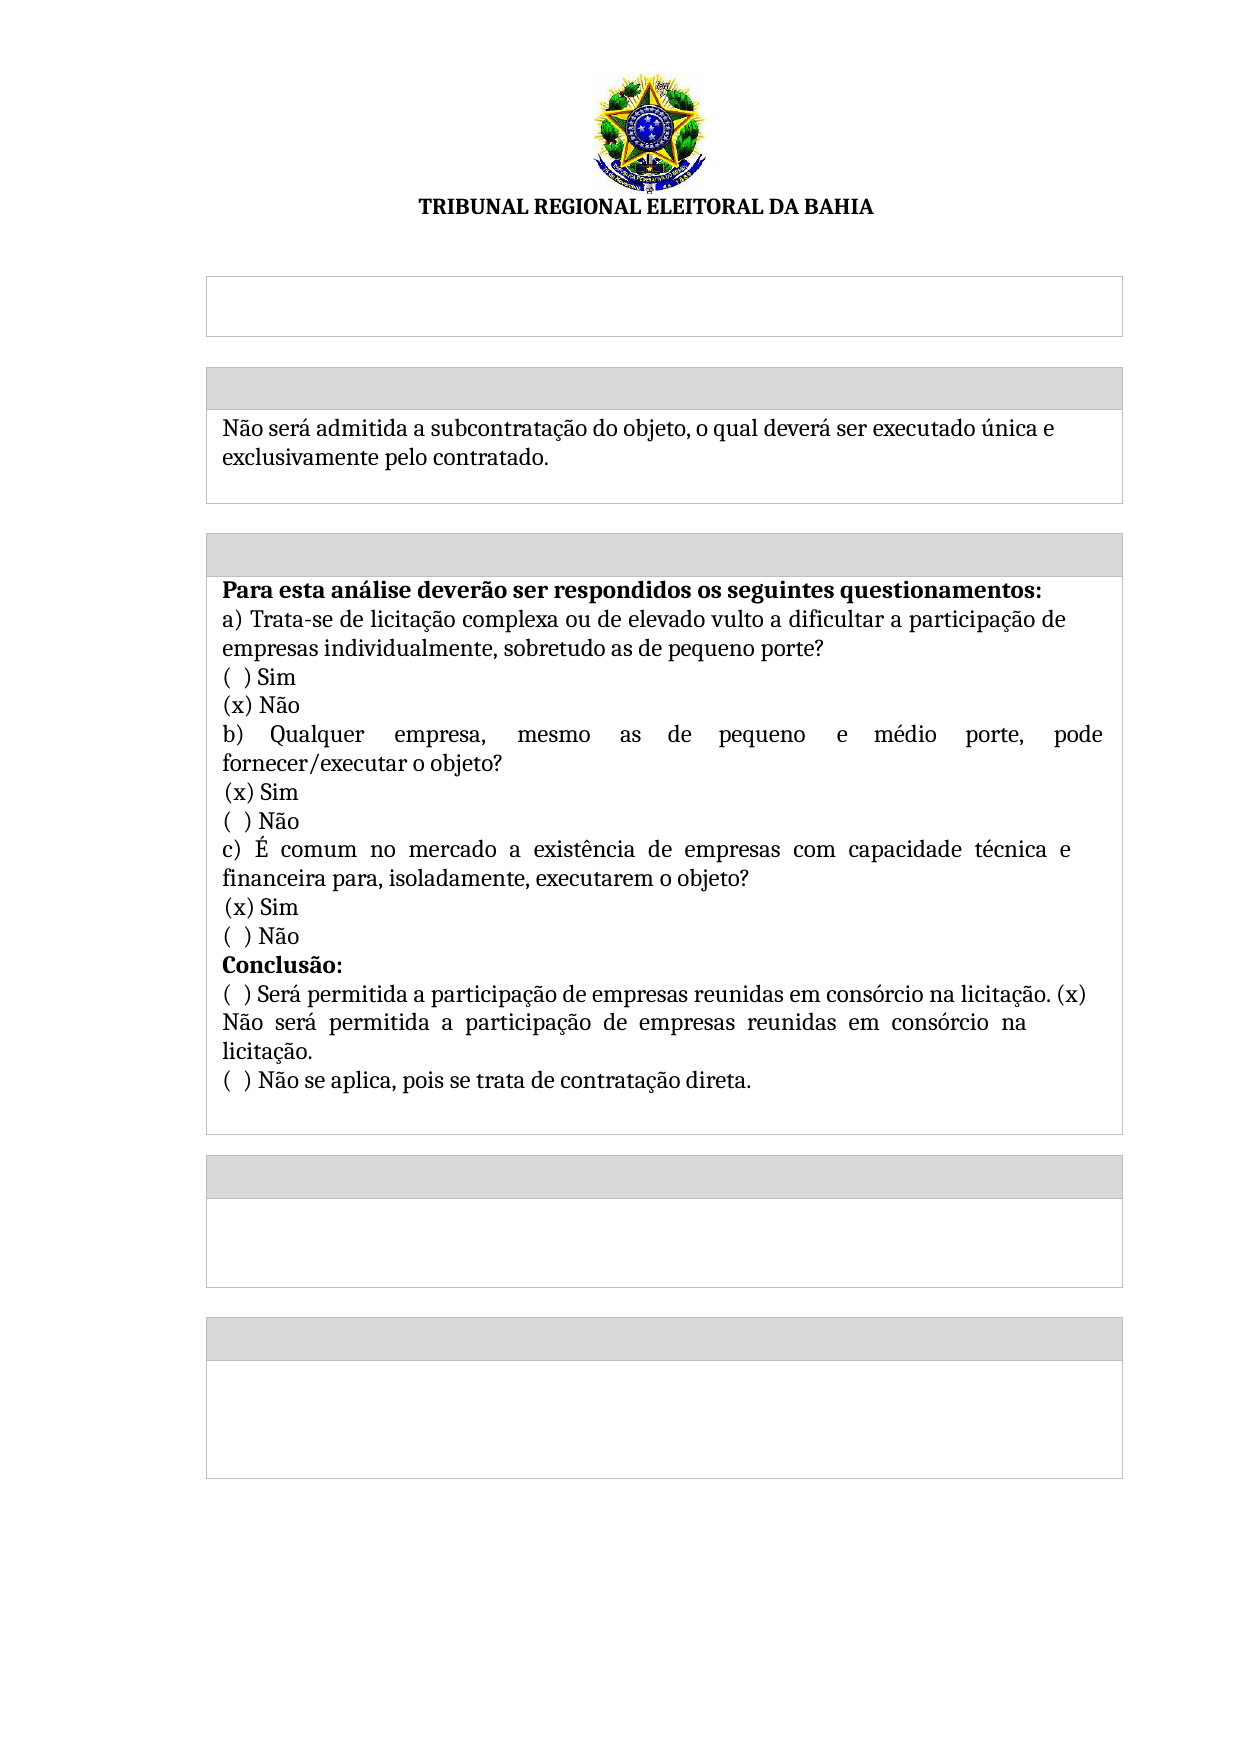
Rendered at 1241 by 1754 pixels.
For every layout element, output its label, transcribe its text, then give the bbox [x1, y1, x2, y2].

text a) Trata-se de licitação complexa ou de elevado vulto a dificultar a participação de empresas individualmente, sobretudo as de pequeno porte? [222, 605, 1112, 662]
text ( ) Será permitida a participação de empresas reunidas em consórcio na licitação. (x) Não será permitida a participação de empresas reunidas em consórcio na licitação. [222, 979, 1112, 1066]
text c) É comum no mercado a existência de empresas com capacidade técnica e financeira para, isoladamente, executarem o objeto? [222, 835, 1112, 893]
text (x) Sim ( ) Não [215, 893, 299, 951]
text Não será admitida a subcontratação do objeto, o qual deverá ser executado única e exclusivamente pelo contratado. [222, 414, 1105, 472]
text Para esta análise deverão ser respondidos os seguintes questionamentos: [222, 577, 1122, 605]
text [1123, 951, 1154, 979]
text ( ) Sim (x) Não [222, 663, 307, 720]
text 18. PARTICIPAÇÃO DE CONSÓRCIOS [1123, 534, 1154, 562]
picture [593, 73, 706, 194]
text b) Qualquer empresa, mesmo as de pequeno e médio porte, pode fornecer/executar o objeto? [222, 720, 1112, 778]
text 17. SUBCONTRATAÇÃO DOOBJETO [1123, 367, 1154, 396]
text Conclusão: [222, 951, 1122, 979]
text 20. ANÁLISE DA VIABILIDADE DA CONTRATAÇÃO [1123, 1318, 1154, 1347]
text ( ) Não se aplica, pois se trata de contratação direta. [222, 1066, 1122, 1094]
text TRIBUNAL REGIONAL ELEITORAL DA BAHIA [418, 194, 1154, 220]
text (x) Sim ( ) Não [215, 778, 299, 835]
